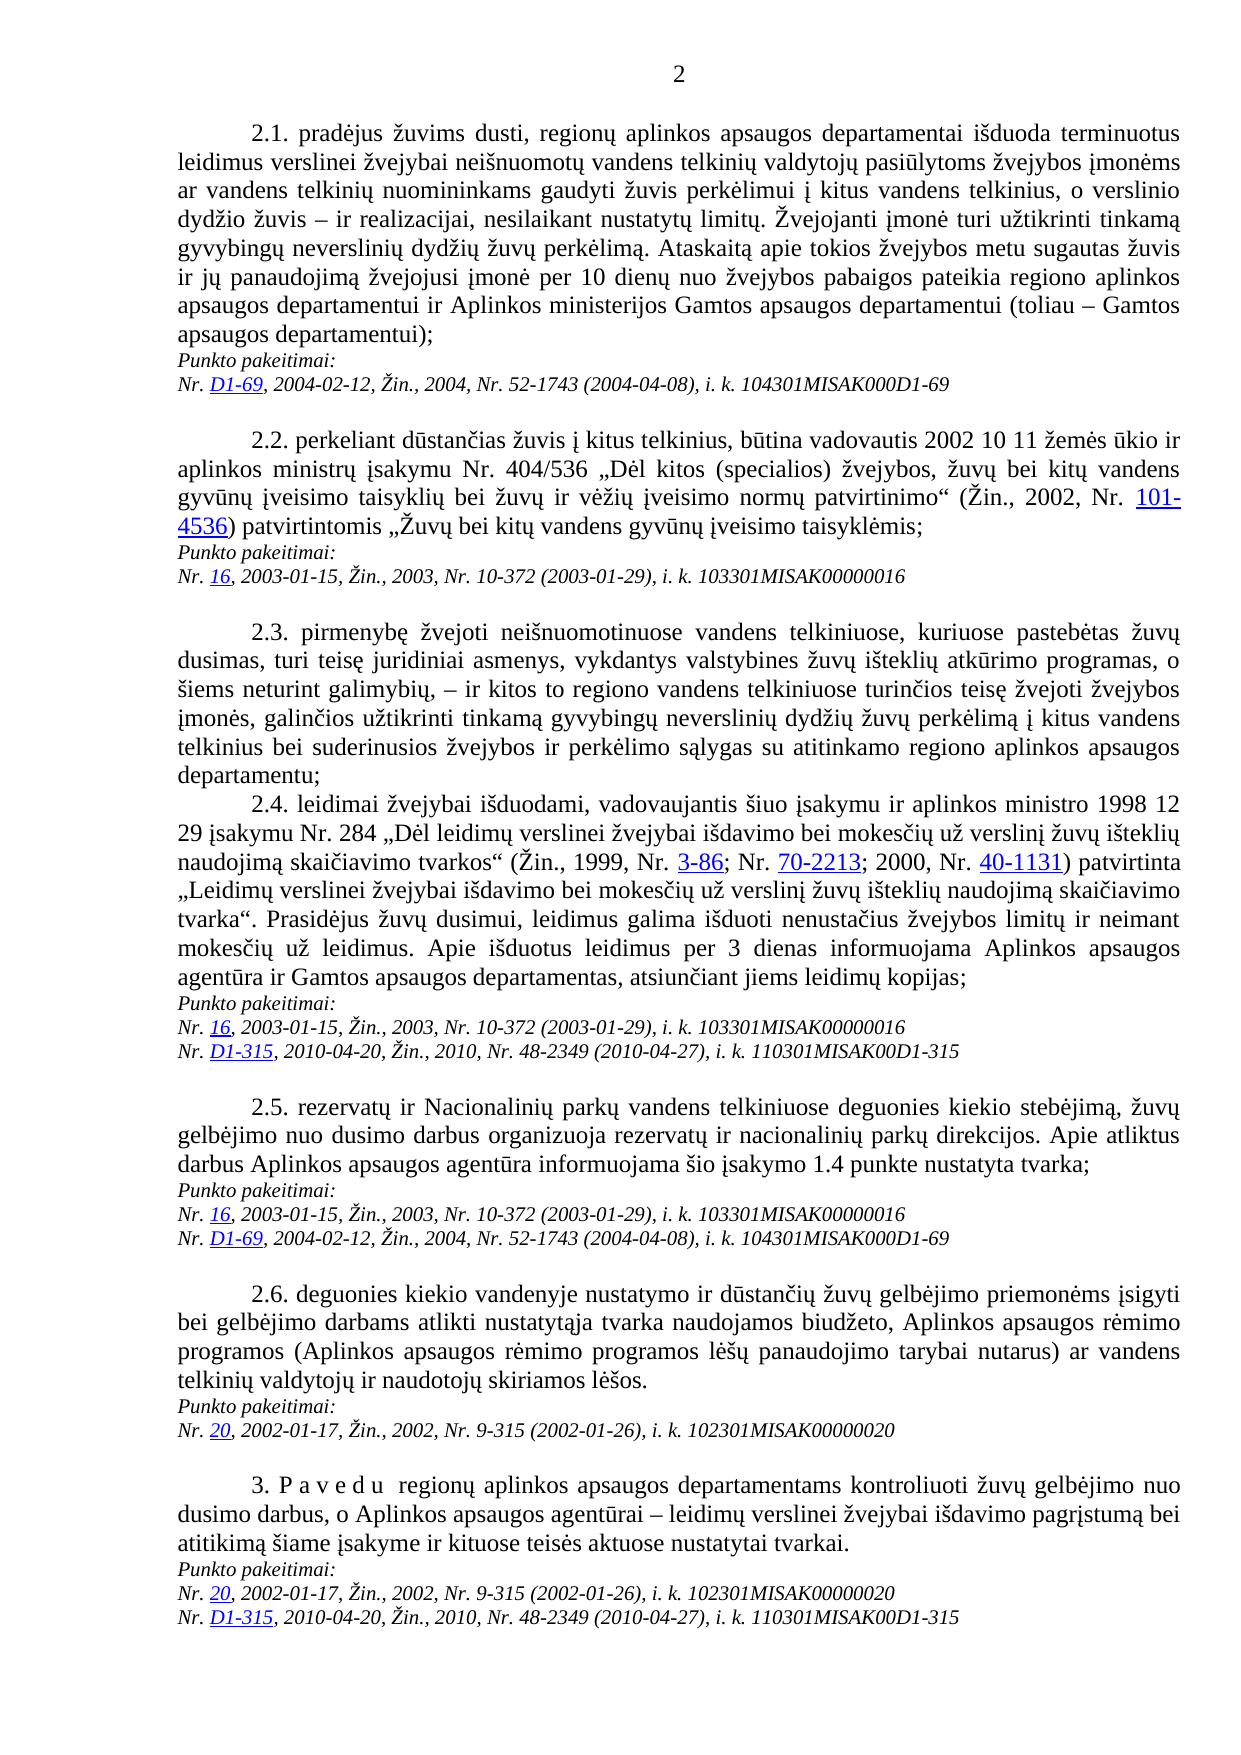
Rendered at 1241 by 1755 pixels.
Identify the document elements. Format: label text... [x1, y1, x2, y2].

text 2.6. deguonies kiekio vandenyje nustatymo ir dūstančių žuvų gelbėjimo priemonėms įsigyti bei gelbėjimo darbams atlikti nustatytąja tvarka naudojamos biudžeto, Aplinkos apsaugos rėmimo programos (Aplinkos apsaugos rėmimo programos lėšų panaudojimo tarybai nutarus) ar vandens telkinių valdytojų ir naudotojų skiriamos lėšos. [177, 1279, 1181, 1394]
text Nr. 20, 2002-01-17, Žin., 2002, Nr. 9-315 (2002-01-26), i. k. 102301MISAK00000020 [177, 1418, 1181, 1442]
text Nr. D1-69, 2004-02-12, Žin., 2004, Nr. 52-1743 (2004-04-08), i. k. 104301MISAK000D1-69 [177, 1226, 1181, 1250]
text Punkto pakeitimai: [177, 991, 1181, 1015]
text 2.4. leidimai žvejybai išduodami, vadovaujantis šiuo įsakymu ir aplinkos ministro 1998 12 29 įsakymu Nr. 284 „Dėl leidimų verslinei žvejybai išdavimo bei mokesčių už verslinį žuvų išteklių naudojimą skaičiavimo tvarkos“ (Žin., 1999, Nr. 3-86; Nr. 70-2213; 2000, Nr. 40-1131) patvirtinta „Leidimų verslinei žvejybai išdavimo bei mokesčių už verslinį žuvų išteklių naudojimą skaičiavimo tvarka“. Prasidėjus žuvų dusimui, leidimus galima išduoti nenustačius žvejybos limitų ir neimant mokesčių už leidimus. Apie išduotus leidimus per 3 dienas informuojama Aplinkos apsaugos agentūra ir Gamtos apsaugos departamentas, atsiunčiant jiems leidimų kopijas; [177, 789, 1181, 991]
text Nr. 16, 2003-01-15, Žin., 2003, Nr. 10-372 (2003-01-29), i. k. 103301MISAK00000016 [177, 1202, 1181, 1226]
text Nr. 16, 2003-01-15, Žin., 2003, Nr. 10-372 (2003-01-29), i. k. 103301MISAK00000016 [177, 564, 1181, 588]
text Nr. 20, 2002-01-17, Žin., 2002, Nr. 9-315 (2002-01-26), i. k. 102301MISAK00000020 [177, 1581, 1181, 1605]
text Nr. D1-315, 2010-04-20, Žin., 2010, Nr. 48-2349 (2010-04-27), i. k. 110301MISAK00D1-315 [177, 1039, 1181, 1063]
text Punkto pakeitimai: [177, 540, 1181, 564]
text 2.3. pirmenybę žvejoti neišnuomotinuose vandens telkiniuose, kuriuose pastebėtas žuvų dusimas, turi teisę juridiniai asmenys, vykdantys valstybines žuvų išteklių atkūrimo programas, o šiems neturint galimybių, – ir kitos to regiono vandens telkiniuose turinčios teisę žvejoti žvejybos įmonės, galinčios užtikrinti tinkamą gyvybingų neverslinių dydžių žuvų perkėlimą į kitus vandens telkinius bei suderinusios žvejybos ir perkėlimo sąlygas su atitinkamo regiono aplinkos apsaugos departamentu; [177, 617, 1181, 789]
text Punkto pakeitimai: [177, 348, 1181, 372]
text Nr. 16, 2003-01-15, Žin., 2003, Nr. 10-372 (2003-01-29), i. k. 103301MISAK00000016 [177, 1015, 1181, 1039]
text 3. Pavedu regionų aplinkos apsaugos departamentams kontroliuoti žuvų gelbėjimo nuo dusimo darbus, o Aplinkos apsaugos agentūrai – leidimų verslinei žvejybai išdavimo pagrįstumą bei atitikimą šiame įsakyme ir kituose teisės aktuose nustatytai tvarkai. [177, 1471, 1181, 1557]
text 2.5. rezervatų ir Nacionalinių parkų vandens telkiniuose deguonies kiekio stebėjimą, žuvų gelbėjimo nuo dusimo darbus organizuoja rezervatų ir nacionalinių parkų direkcijos. Apie atliktus darbus Aplinkos apsaugos agentūra informuojama šio įsakymo 1.4 punkte nustatyta tvarka; [177, 1092, 1181, 1178]
text Punkto pakeitimai: [177, 1394, 1181, 1418]
text Nr. D1-69, 2004-02-12, Žin., 2004, Nr. 52-1743 (2004-04-08), i. k. 104301MISAK000D1-69 [177, 372, 1181, 396]
text Punkto pakeitimai: [177, 1557, 1181, 1581]
text 2.2. perkeliant dūstančias žuvis į kitus telkinius, būtina vadovautis 2002 10 11 žemės ūkio ir aplinkos ministrų įsakymu Nr. 404/536 „Dėl kitos (specialios) žvejybos, žuvų bei kitų vandens gyvūnų įveisimo taisyklių bei žuvų ir vėžių įveisimo normų patvirtinimo“ (Žin., 2002, Nr. 101-4536) patvirtintomis „Žuvų bei kitų vandens gyvūnų įveisimo taisyklėmis; [177, 425, 1181, 540]
text Punkto pakeitimai: [177, 1178, 1181, 1202]
text 2.1. pradėjus žuvims dusti, regionų aplinkos apsaugos departamentai išduoda terminuotus leidimus verslinei žvejybai neišnuomotų vandens telkinių valdytojų pasiūlytoms žvejybos įmonėms ar vandens telkinių nuomininkams gaudyti žuvis perkėlimui į kitus vandens telkinius, o verslinio dydžio žuvis – ir realizacijai, nesilaikant nustatytų limitų. Žvejojanti įmonė turi užtikrinti tinkamą gyvybingų neverslinių dydžių žuvų perkėlimą. Ataskaitą apie tokios žvejybos metu sugautas žuvis ir jų panaudojimą žvejojusi įmonė per 10 dienų nuo žvejybos pabaigos pateikia regiono aplinkos apsaugos departamentui ir Aplinkos ministerijos Gamtos apsaugos departamentui (toliau – Gamtos apsaugos departamentui); [177, 118, 1181, 348]
text Nr. D1-315, 2010-04-20, Žin., 2010, Nr. 48-2349 (2010-04-27), i. k. 110301MISAK00D1-315 [177, 1605, 1181, 1629]
